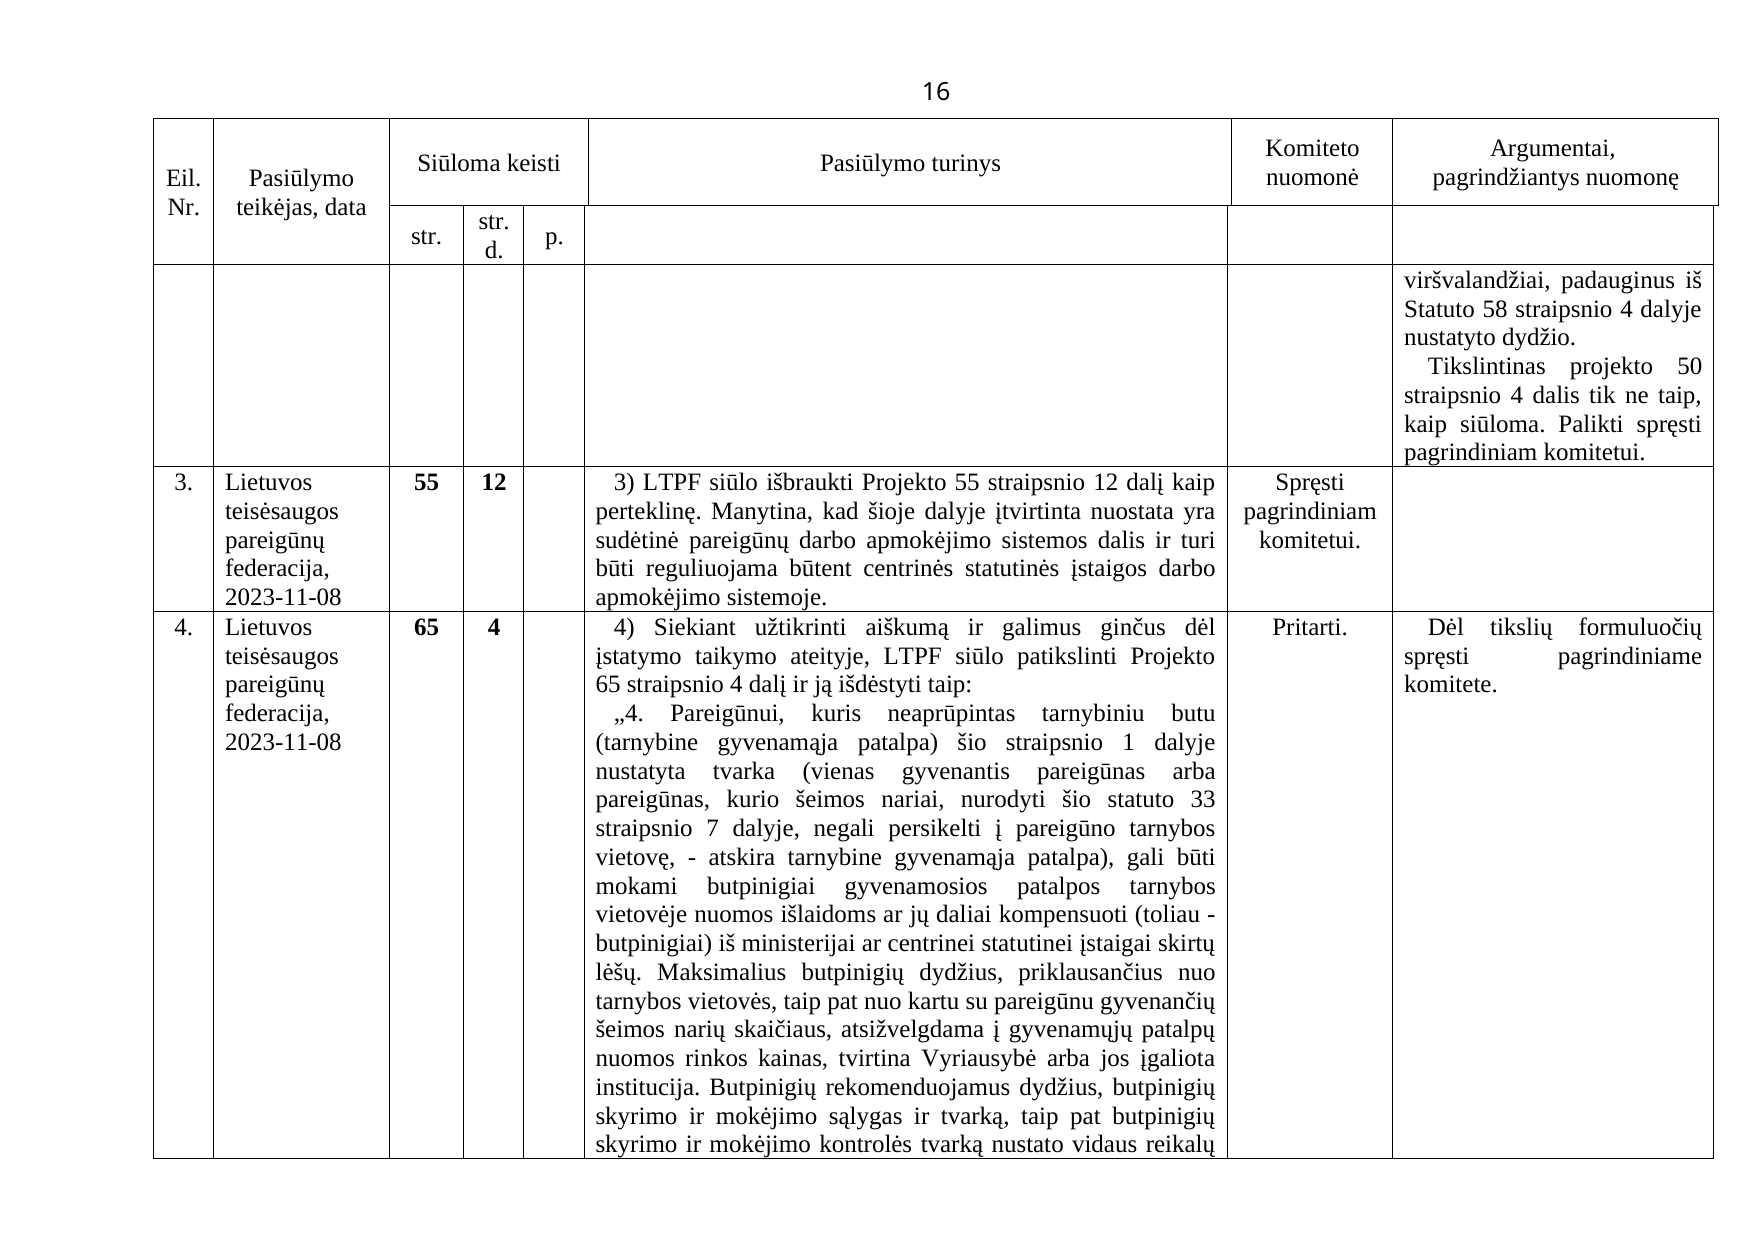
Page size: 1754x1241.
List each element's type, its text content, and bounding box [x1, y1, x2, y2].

table_cell [1393, 206, 1713, 264]
table_cell 4 [464, 612, 523, 1158]
table_cell 55 [390, 467, 463, 611]
table_cell Lietuvos teisėsaugos pareigūnų federacija, 2023-11-08 [214, 612, 389, 1158]
table_cell [1228, 206, 1392, 264]
table_cell viršvalandžiai, padauginus iš Statuto 58 straipsnio 4 dalyje nustatyto dydžio. Tikslintinas projekto 50 straipsnio 4 dalis tik ne taip, kaip siūloma. Palikti spręsti pagrindiniam komitetui. [1393, 265, 1713, 466]
table_cell p. [524, 206, 584, 264]
table_cell Dėl tikslių formuluočių spręsti pagrindiniame komitete. [1393, 612, 1713, 1158]
table_header Komiteto nuomonė [1232, 119, 1392, 205]
table_cell Lietuvos teisėsaugos pareigūnų federacija, 2023-11-08 [214, 467, 389, 611]
table_cell [524, 265, 584, 466]
table_cell [390, 265, 463, 466]
table_header Argumentai, pagrindžiantys nuomonę [1393, 119, 1718, 205]
table_cell 65 [390, 612, 463, 1158]
table_header Pasiūlymo turinys [589, 119, 1231, 205]
table_cell [585, 265, 1227, 466]
table_cell [1228, 265, 1392, 466]
table_cell [524, 467, 584, 611]
table_cell 3. [154, 467, 213, 611]
table_cell [154, 265, 213, 466]
table_cell [585, 206, 1227, 264]
table_cell Spręsti pagrindiniam komitetui. [1228, 467, 1392, 611]
table_header Siūloma keisti [390, 119, 588, 205]
table_cell 12 [464, 467, 523, 611]
table_cell [1393, 467, 1713, 611]
table_header Eil. Nr. [154, 119, 213, 264]
table_cell Pritarti. [1228, 612, 1392, 1158]
table_cell [1714, 206, 1719, 264]
table_cell [1714, 264, 1719, 466]
table_cell 4. [154, 612, 213, 1158]
table_cell str. d. [464, 206, 523, 264]
table_cell [214, 265, 389, 466]
table_cell [464, 265, 523, 466]
table_cell str. [390, 206, 463, 264]
table_cell [1714, 466, 1719, 611]
table_cell [524, 612, 584, 1158]
table_cell 3) LTPF siūlo išbraukti Projekto 55 straipsnio 12 dalį kaip perteklinę. Manytina, kad šioje dalyje įtvirtinta nuostata yra sudėtinė pareigūnų darbo apmokėjimo sistemos dalis ir turi būti reguliuojama būtent centrinės statutinės įstaigos darbo apmokėjimo sistemoje. [585, 467, 1227, 611]
table_cell [1714, 611, 1719, 1158]
table_cell 4) Siekiant užtikrinti aiškumą ir galimus ginčus dėl įstatymo taikymo ateityje, LTPF siūlo patikslinti Projekto 65 straipsnio 4 dalį ir ją išdėstyti taip: „4. Pareigūnui, kuris neaprūpintas tarnybiniu butu (tarnybine gyvenamąja patalpa) šio straipsnio 1 dalyje nustatyta tvarka (vienas gyvenantis pareigūnas arba pareigūnas, kurio šeimos nariai, nurodyti šio statuto 33 straipsnio 7 dalyje, negali persikelti į pareigūno tarnybos vietovę, - atskira tarnybine gyvenamąja patalpa), gali būti mokami butpinigiai gyvenamosios patalpos tarnybos vietovėje nuomos išlaidoms ar jų daliai kompensuoti (toliau - butpinigiai) iš ministerijai ar centrinei statutinei įstaigai skirtų lėšų. Maksimalius butpinigių dydžius, priklausančius nuo tarnybos vietovės, taip pat nuo kartu su pareigūnu gyvenančių šeimos narių skaičiaus, atsižvelgdama į gyvenamųjų patalpų nuomos rinkos kainas, tvirtina Vyriausybė arba jos įgaliota institucija. Butpinigių rekomenduojamus dydžius, butpinigių skyrimo ir mokėjimo sąlygas ir tvarką, taip pat butpinigių skyrimo ir mokėjimo kontrolės tvarką nustato vidaus reikalų [585, 612, 1227, 1158]
table_header Pasiūlymo teikėjas, data [214, 119, 389, 264]
